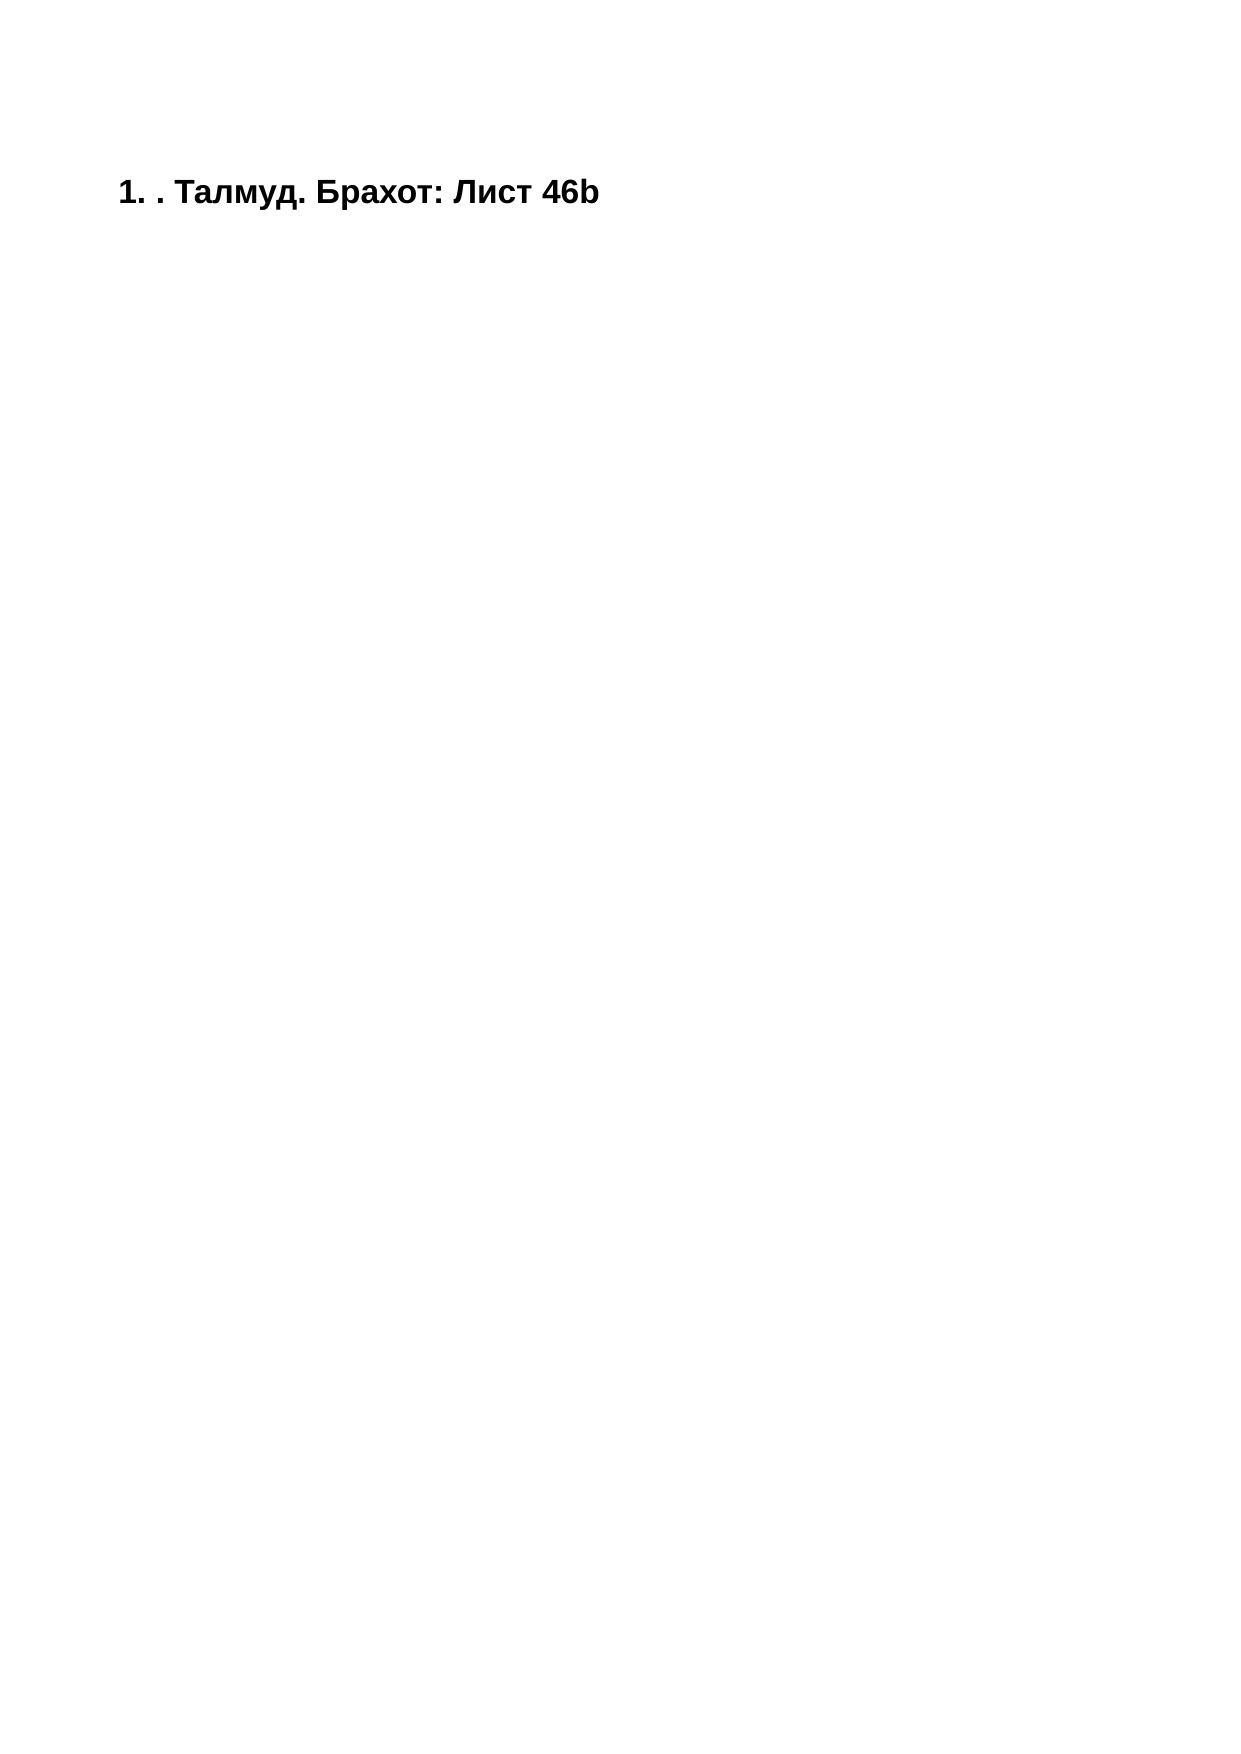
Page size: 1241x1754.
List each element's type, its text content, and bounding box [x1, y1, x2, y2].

subtitle . Талмуд. Брахот: Лист 46b [118, 147, 1122, 176]
